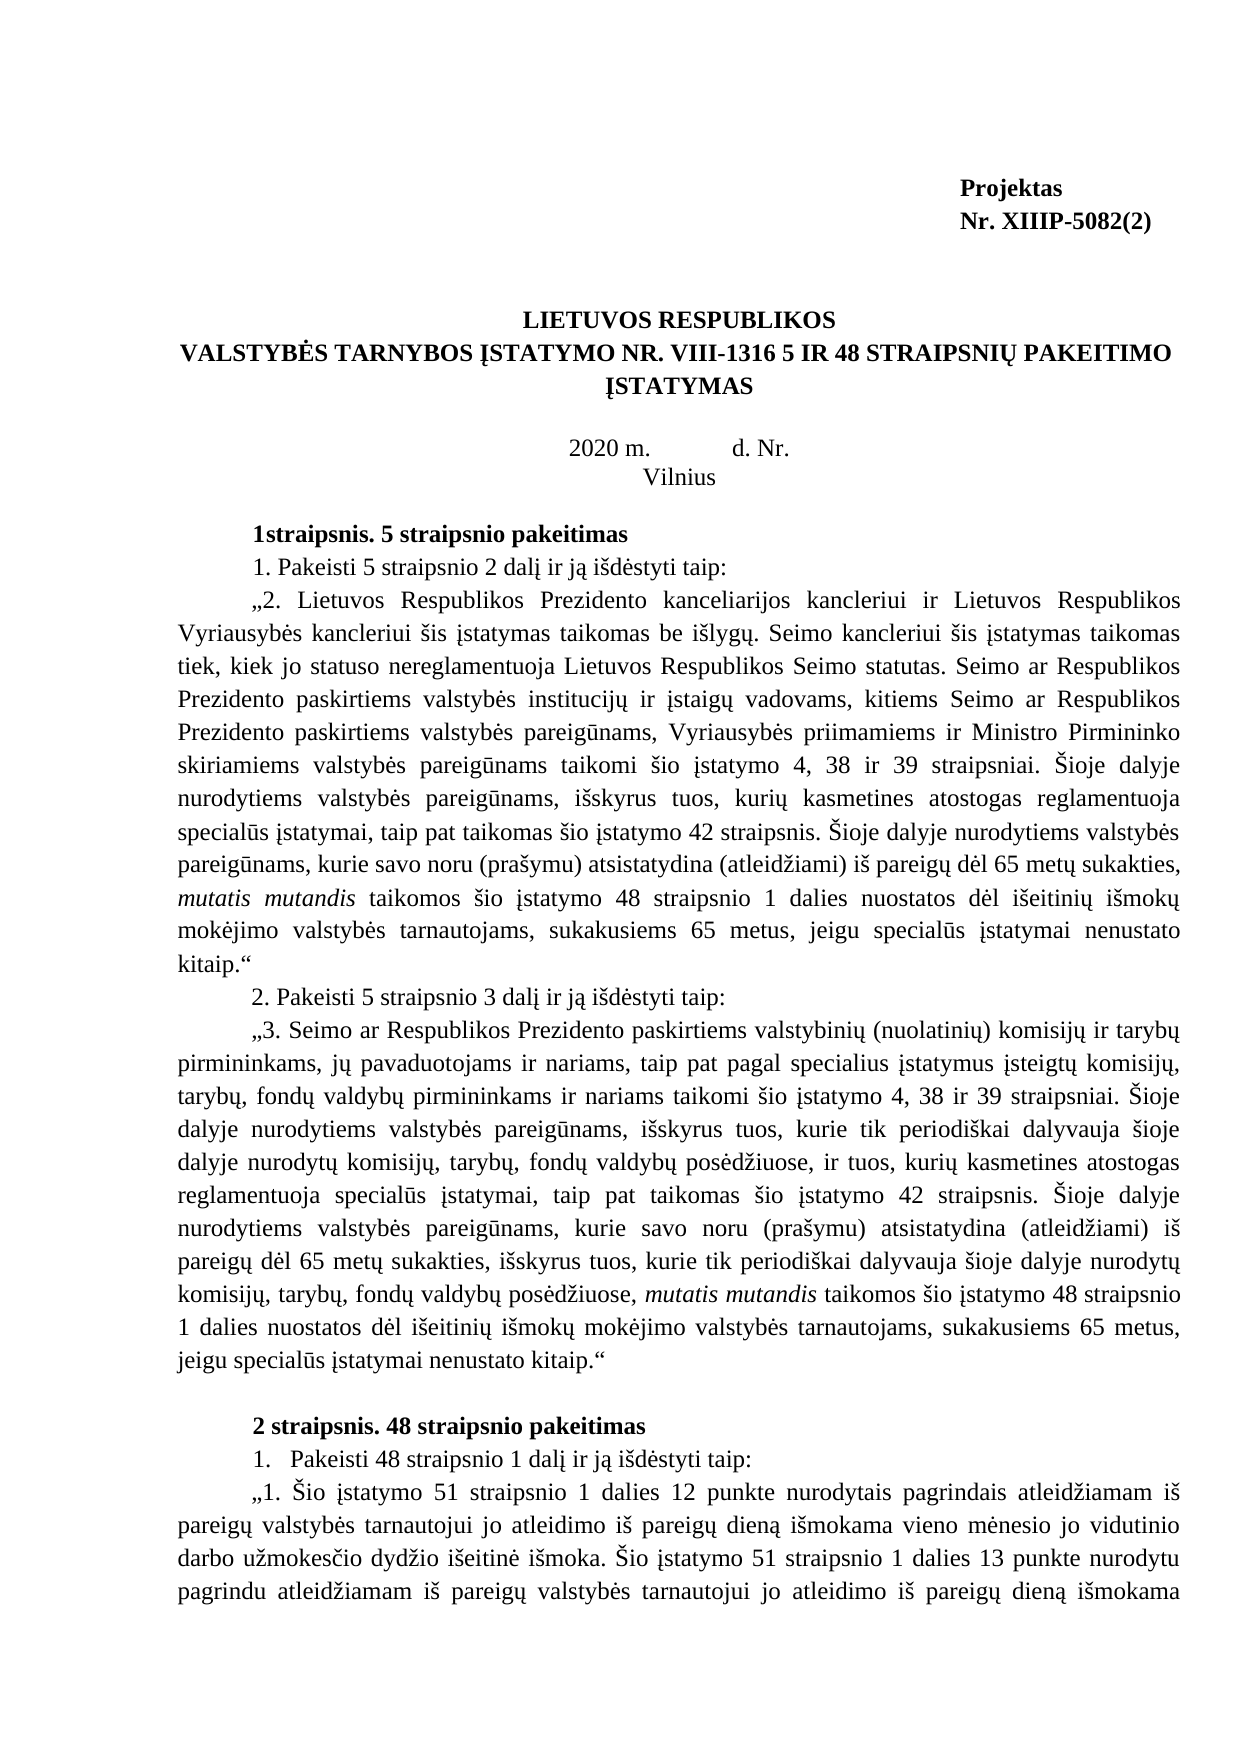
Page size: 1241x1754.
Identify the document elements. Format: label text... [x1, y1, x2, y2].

text 2. Pakeisti 5 straipsnio 3 dalį ir ją išdėstyti taip: [177, 982, 1181, 1010]
text „3. Seimo ar Respublikos Prezidento paskirtiems valstybinių (nuolatinių) komisijų ir tarybų pirmininkams, jų pavaduotojams ir nariams, taip pat pagal specialius įstatymus įsteigtų komisijų, tarybų, fondų valdybų pirmininkams ir nariams taikomi šio įstatymo 4, 38 ir 39 straipsniai. Šioje dalyje nurodytiems valstybės pareigūnams, išskyrus tuos, kurie tik periodiškai dalyvauja šioje dalyje nurodytų komisijų, tarybų, fondų valdybų posėdžiuose, ir tuos, kurių kasmetines atostogas reglamentuoja specialūs įstatymai, taip pat taikomas šio įstatymo 42 straipsnis. Šioje dalyje nurodytiems valstybės pareigūnams, kurie savo noru (prašymu) atsistatydina (atleidžiami) iš pareigų dėl 65 metų sukakties, išskyrus tuos, kurie tik periodiškai dalyvauja šioje dalyje nurodytų komisijų, tarybų, fondų valdybų posėdžiuose, mutatis mutandis taikomos šio įstatymo 48 straipsnio 1 dalies nuostatos dėl išeitinių išmokų mokėjimo valstybės tarnautojams, sukakusiems 65 metus, jeigu specialūs įstatymai nenustato kitaip.“ [177, 1015, 1181, 1374]
text 2 straipsnis. 48 straipsnio pakeitimas [177, 1411, 1181, 1440]
text Nr. XIIIP-5082(2) [886, 206, 1181, 235]
text VALSTYBĖS TARNYBOS ĮSTATYMO NR. VIII-1316 5 IR 48 STRAIPSNIŲ PAKEITIMO [177, 338, 1181, 367]
text ĮSTATYMAS [177, 371, 1181, 400]
text Vilnius [177, 462, 1181, 491]
text „2. Lietuvos Respublikos Prezidento kanceliarijos kancleriui ir Lietuvos Respublikos Vyriausybės kancleriui šis įstatymas taikomas be išlygų. Seimo kancleriui šis įstatymas taikomas tiek, kiek jo statuso nereglamentuoja Lietuvos Respublikos Seimo statutas. Seimo ar Respublikos Prezidento paskirtiems valstybės institucijų ir įstaigų vadovams, kitiems Seimo ar Respublikos Prezidento paskirtiems valstybės pareigūnams, Vyriausybės priimamiems ir Ministro Pirmininko skiriamiems valstybės pareigūnams taikomi šio įstatymo 4, 38 ir 39 straipsniai. Šioje dalyje nurodytiems valstybės pareigūnams, išskyrus tuos, kurių kasmetines atostogas reglamentuoja specialūs įstatymai, taip pat taikomas šio įstatymo 42 straipsnis. Šioje dalyje nurodytiems valstybės pareigūnams, kurie savo noru (prašymu) atsistatydina (atleidžiami) iš pareigų dėl 65 metų sukakties, mutatis mutandis taikomos šio įstatymo 48 straipsnio 1 dalies nuostatos dėl išeitinių išmokų mokėjimo valstybės tarnautojams, sukakusiems 65 metus, jeigu specialūs įstatymai nenustato kitaip.“ [177, 585, 1181, 977]
text 1. Pakeisti 5 straipsnio 2 dalį ir ją išdėstyti taip: [252, 552, 1181, 581]
text 1 straipsnis. 5 straipsnio pakeitimas [252, 519, 1181, 548]
text „1. Šio įstatymo 51 straipsnio 1 dalies 12 punkte nurodytais pagrindais atleidžiamam iš pareigų valstybės tarnautojui jo atleidimo iš pareigų dieną išmokama vieno mėnesio jo vidutinio darbo užmokesčio dydžio išeitinė išmoka. Šio įstatymo 51 straipsnio 1 dalies 13 punkte nurodytu pagrindu atleidžiamam iš pareigų valstybės tarnautojui jo atleidimo iš pareigų dieną išmokama [177, 1477, 1181, 1605]
text LIETUVOS RESPUBLIKOS [177, 305, 1181, 334]
text 2020 m. d. Nr. [177, 433, 1181, 462]
text 1. Pakeisti 48 straipsnio 1 dalį ir ją išdėstyti taip: [252, 1444, 1181, 1473]
text Projektas [886, 173, 1181, 202]
